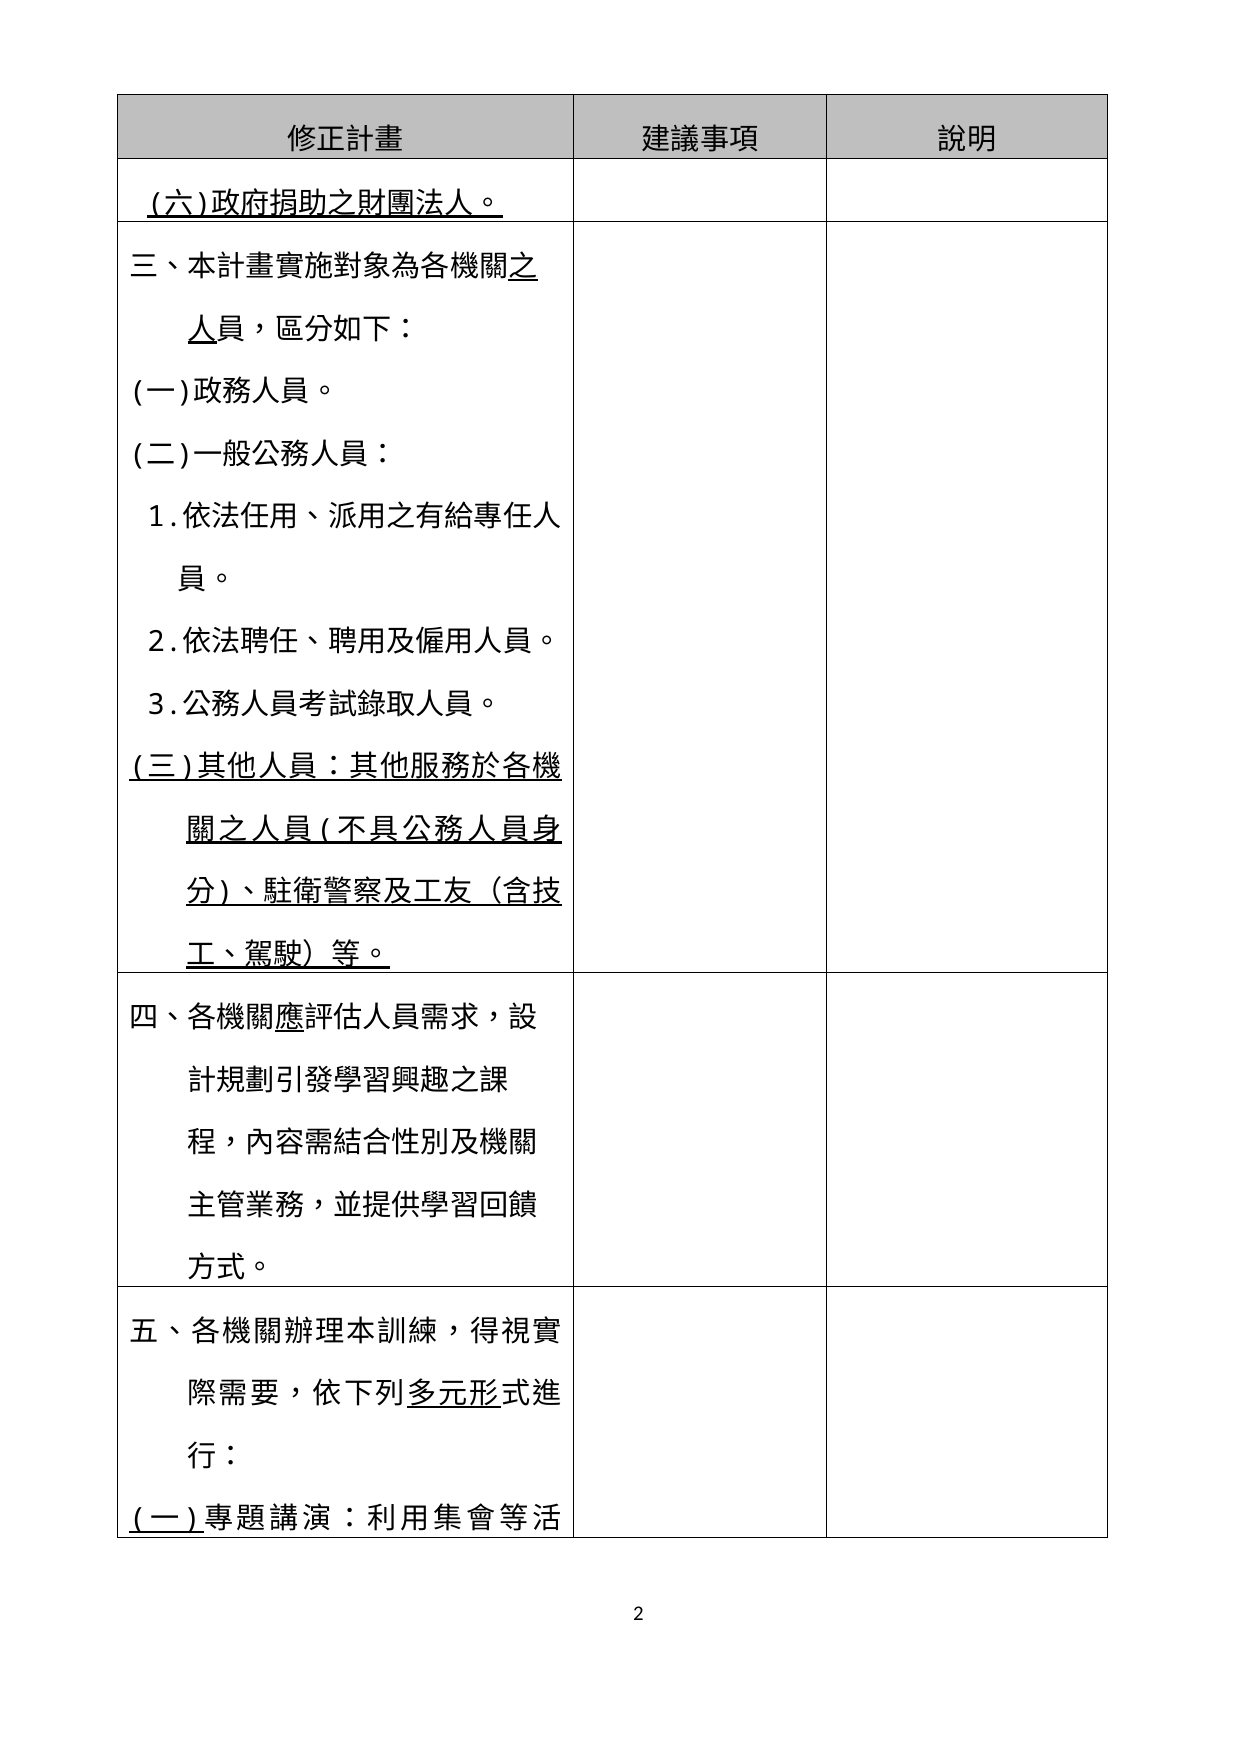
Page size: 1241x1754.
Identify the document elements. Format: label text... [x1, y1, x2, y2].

table_header 建議事項 [574, 95, 826, 158]
table_cell [574, 973, 826, 1286]
table_cell [827, 1287, 1107, 1537]
table_cell [574, 222, 826, 972]
table_cell (六)政府捐助之財團法人。 [118, 159, 573, 221]
table_cell [827, 222, 1107, 972]
table_cell 五、各機關辦理本訓練，得視實際需要，依下列多元形式進行： (一)專題講演：利用集會等活 [118, 1287, 573, 1537]
table_cell 四、各機關應評估人員需求，設計規劃引發學習興趣之課程，內容需結合性別及機關主管業務，並提供學習回饋方式。 [118, 973, 573, 1286]
table_header 修正計畫 [118, 95, 573, 158]
table_cell [827, 973, 1107, 1286]
table_cell [827, 159, 1107, 221]
table_header 說明 [827, 95, 1107, 158]
table_cell 三、本計畫實施對象為各機關之人員，區分如下： (一)政務人員。 (二)一般公務人員： 1.依法任用、派用之有給專任人員。 2.依法聘任、聘用及僱用人員。 3.公務人員考試錄取人員。 (三)其他人員：其他服務於各機關之人員(不具公務人員身分)、駐衛警察及工友（含技工、駕駛）等。 [118, 222, 573, 972]
table_cell [574, 1287, 826, 1537]
table_cell [574, 159, 826, 221]
